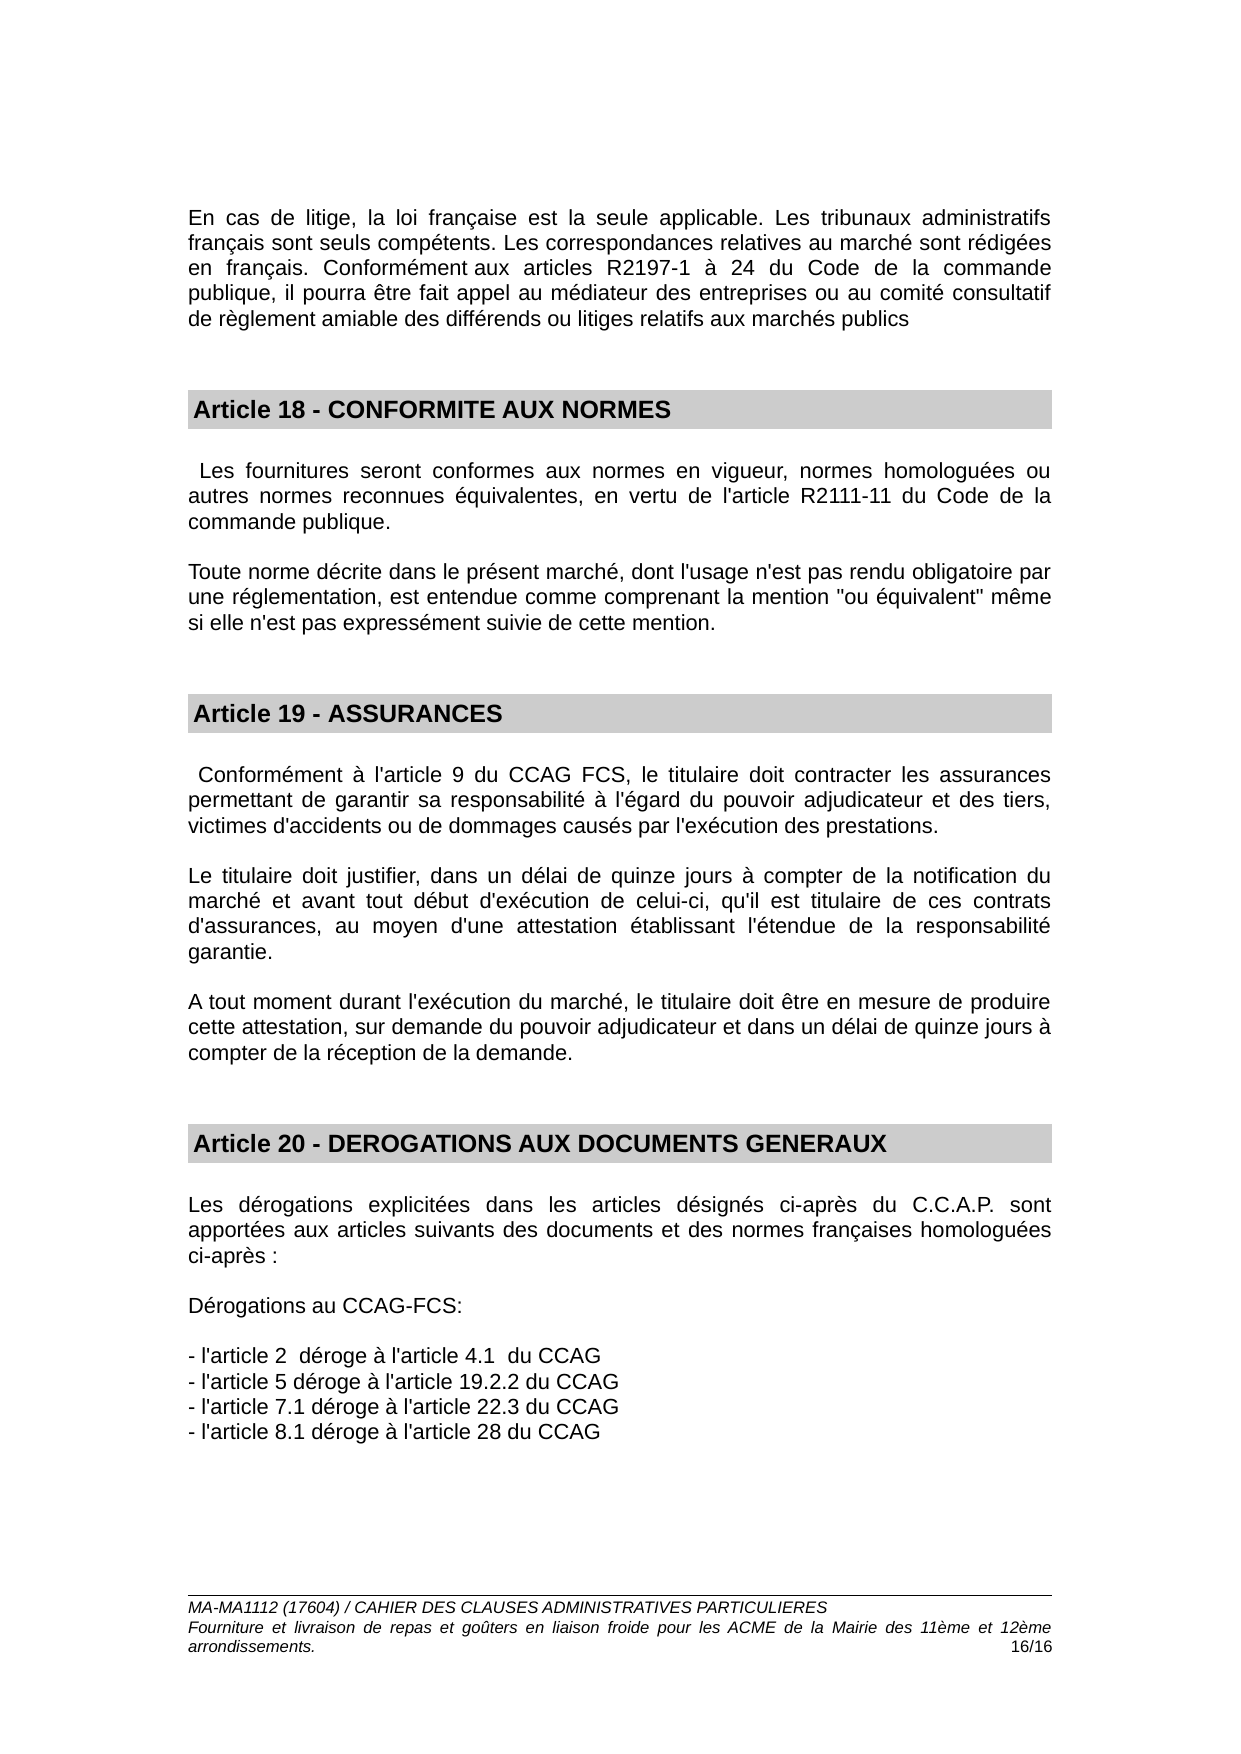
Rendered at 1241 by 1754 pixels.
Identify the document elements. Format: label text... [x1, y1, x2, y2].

subtitle CONFORMITE AUX NORMES [190, 392, 1050, 427]
text A tout moment durant l'exécution du marché, le titulaire doit être en mesure de produire cette attestation, sur demande du pouvoir adjudicateur et dans un délai de quinze jours à compter de la réception de la demande. [188, 989, 1052, 1064]
text - l'article 8.1 déroge à l'article 28 du CCAG [188, 1419, 1052, 1444]
text - l'article 2 déroge à l'article 4.1 du CCAG [188, 1343, 1052, 1368]
text Toute norme décrite dans le présent marché, dont l'usage n'est pas rendu obligatoire par une réglementation, est entendue comme comprenant la mention "ou équivalent" même si elle n'est pas expressément suivie de cette mention. [188, 559, 1052, 634]
subtitle DEROGATIONS AUX DOCUMENTS GENERAUX [190, 1126, 1050, 1160]
text Conformément à l'article 9 du CCAG FCS, le titulaire doit contracter les assurances permettant de garantir sa responsabilité à l'égard du pouvoir adjudicateur et des tiers, victimes d'accidents ou de dommages causés par l'exécution des prestations. [188, 762, 1052, 838]
subtitle ASSURANCES [190, 696, 1050, 730]
text - l'article 7.1 déroge à l'article 22.3 du CCAG [188, 1394, 1052, 1419]
text Le titulaire doit justifier, dans un délai de quinze jours à compter de la notification du marché et avant tout début d'exécution de celui-ci, qu'il est titulaire de ces contrats d'assurances, au moyen d'une attestation établissant l'étendue de la responsabilité garantie. [188, 863, 1052, 964]
text Dérogations au CCAG-FCS: [188, 1293, 1052, 1318]
text Les fournitures seront conformes aux normes en vigueur, normes homologuées ou autres normes reconnues équivalentes, en vertu de l'article R2111-11 du Code de la commande publique. [188, 458, 1052, 534]
text Les dérogations explicitées dans les articles désignés ci-après du C.C.A.P. sont apportées aux articles suivants des documents et des normes françaises homologuées ci-après : [188, 1192, 1052, 1268]
text En cas de litige, la loi française est la seule applicable. Les tribunaux administratifs français sont seuls compétents. Les correspondances relatives au marché sont rédigées en français. Conformément aux articles R2197-1 à 24 du Code de la commande publique, il pourra être fait appel au médiateur des entreprises ou au comité consultatif de règlement amiable des différends ou litiges relatifs aux marchés publics [188, 204, 1052, 331]
text - l'article 5 déroge à l'article 19.2.2 du CCAG [188, 1368, 1052, 1394]
